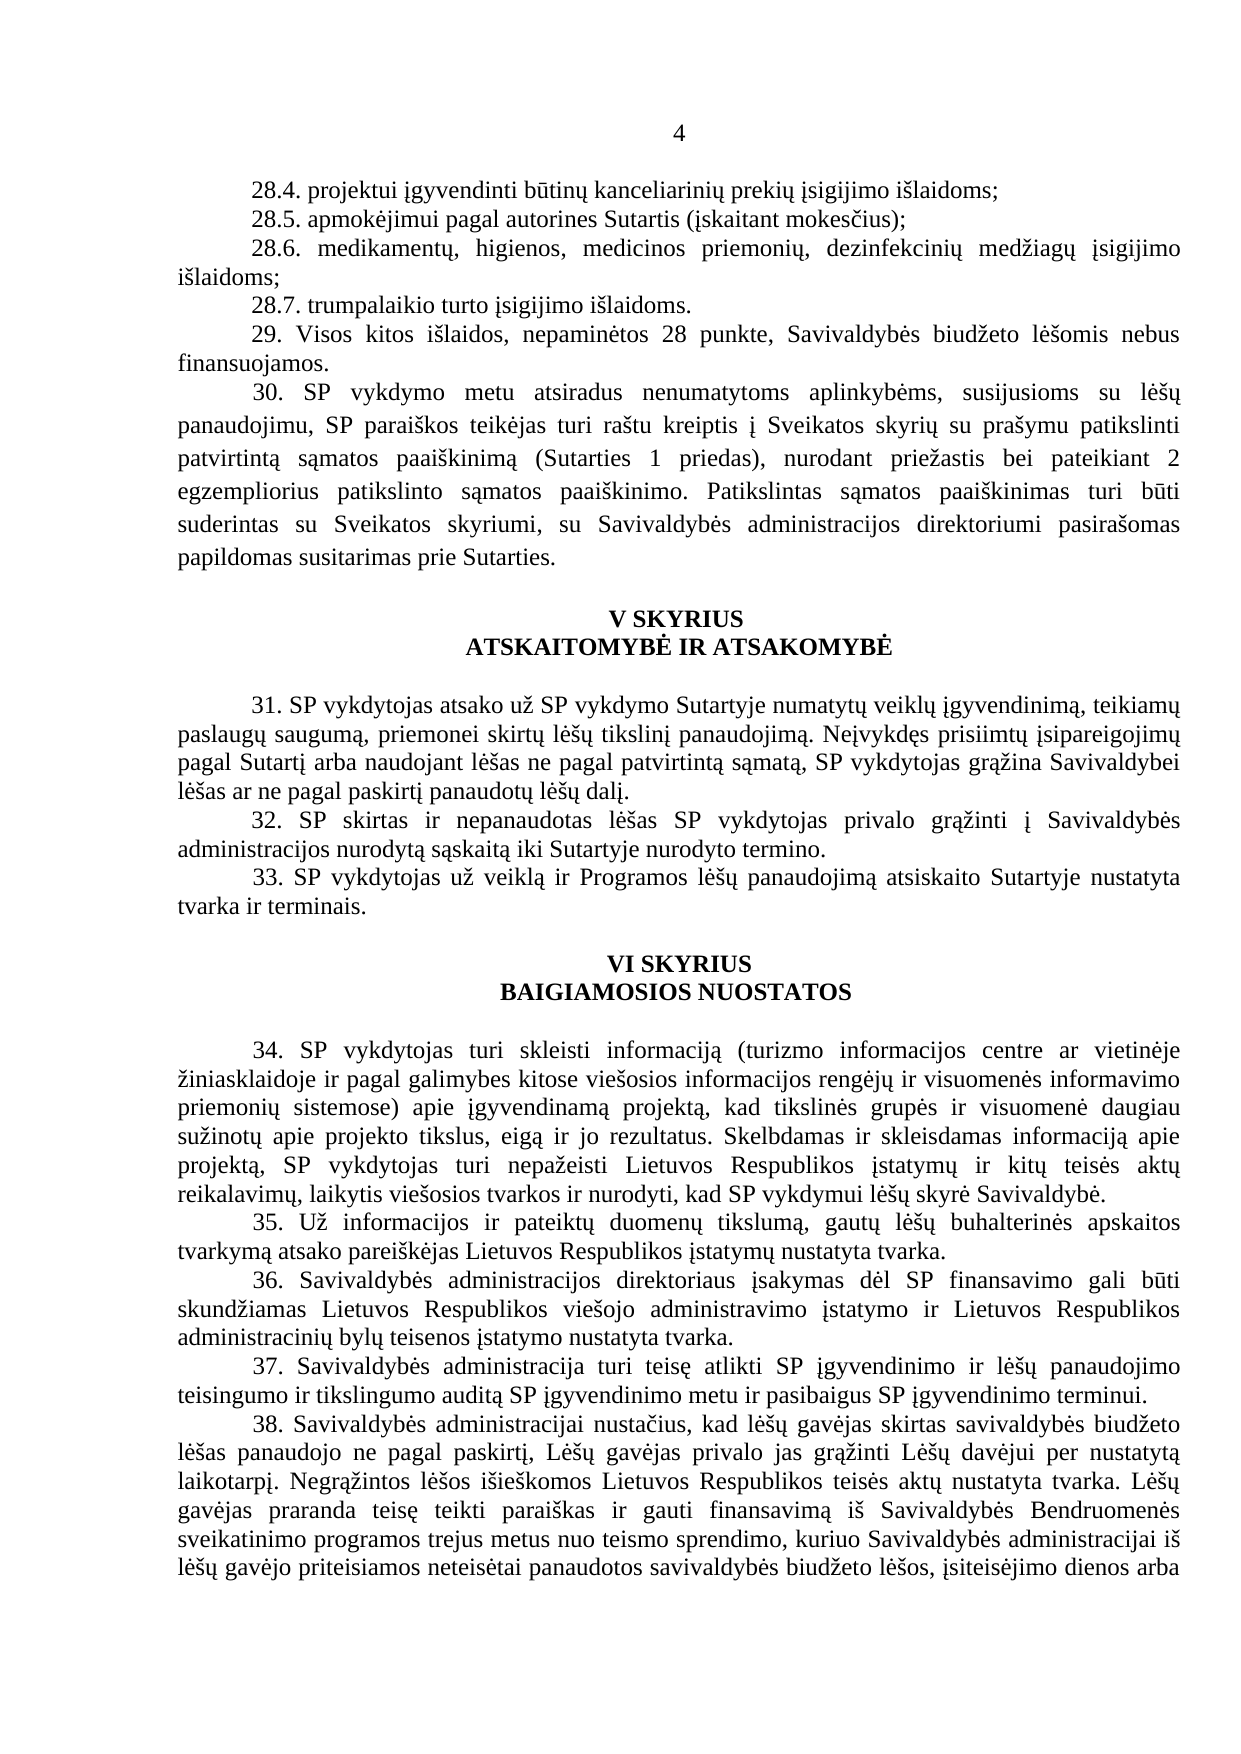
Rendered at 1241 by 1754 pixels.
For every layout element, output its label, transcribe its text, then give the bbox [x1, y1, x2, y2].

text 29. Visos kitos išlaidos, nepaminėtos 28 punkte, Savivaldybės biudžeto lėšomis nebus finansuojamos. [177, 319, 1181, 377]
text V SKYRIUS [177, 604, 1181, 632]
text 28.7. trumpalaikio turto įsigijimo išlaidoms. [177, 291, 1181, 319]
text 37. Savivaldybės administracija turi teisę atlikti SP įgyvendinimo ir lėšų panaudojimo teisingumo ir tikslingumo auditą SP įgyvendinimo metu ir pasibaigus SP įgyvendinimo terminui. [177, 1351, 1181, 1409]
text 31. SP vykdytojas atsako už SP vykdymo Sutartyje numatytų veiklų įgyvendinimą, teikiamų paslaugų saugumą, priemonei skirtų lėšų tikslinį panaudojimą. Neįvykdęs prisiimtų įsipareigojimų pagal Sutartį arba naudojant lėšas ne pagal patvirtintą sąmatą, SP vykdytojas grąžina Savivaldybei lėšas ar ne pagal paskirtį panaudotų lėšų dalį. [177, 690, 1181, 805]
text 28.6. medikamentų, higienos, medicinos priemonių, dezinfekcinių medžiagų įsigijimo išlaidoms; [177, 233, 1181, 291]
text 33. SP vykdytojas už veiklą ir Programos lėšų panaudojimą atsiskaito Sutartyje nustatyta tvarka ir terminais. [177, 862, 1181, 920]
text 34. SP vykdytojas turi skleisti informaciją (turizmo informacijos centre ar vietinėje žiniasklaidoje ir pagal galimybes kitose viešosios informacijos rengėjų ir visuomenės informavimo priemonių sistemose) apie įgyvendinamą projektą, kad tikslinės grupės ir visuomenė daugiau sužinotų apie projekto tikslus, eigą ir jo rezultatus. Skelbdamas ir skleisdamas informaciją apie projektą, SP vykdytojas turi nepažeisti Lietuvos Respublikos įstatymų ir kitų teisės aktų reikalavimų, laikytis viešosios tvarkos ir nurodyti, kad SP vykdymui lėšų skyrė Savivaldybė. [177, 1035, 1181, 1207]
text ATSKAITOMYBĖ IR ATSAKOMYBĖ [177, 632, 1181, 661]
text 38. Savivaldybės administracijai nustačius, kad lėšų gavėjas skirtas savivaldybės biudžeto lėšas panaudojo ne pagal paskirtį, Lėšų gavėjas privalo jas grąžinti Lėšų davėjui per nustatytą laikotarpį. Negrąžintos lėšos išieškomos Lietuvos Respublikos teisės aktų nustatyta tvarka. Lėšų gavėjas praranda teisę teikti paraiškas ir gauti finansavimą iš Savivaldybės Bendruomenės sveikatinimo programos trejus metus nuo teismo sprendimo, kuriuo Savivaldybės administracijai iš lėšų gavėjo priteisiamos neteisėtai panaudotos savivaldybės biudžeto lėšos, įsiteisėjimo dienos arba [177, 1409, 1181, 1581]
text 32. SP skirtas ir nepanaudotas lėšas SP vykdytojas privalo grąžinti į Savivaldybės administracijos nurodytą sąskaitą iki Sutartyje nurodyto termino. [177, 805, 1181, 862]
text 30. SP vykdymo metu atsiradus nenumatytoms aplinkybėms, susijusioms su lėšų panaudojimu, SP paraiškos teikėjas turi raštu kreiptis į Sveikatos skyrių su prašymu patikslinti patvirtintą sąmatos paaiškinimą (Sutarties 1 priedas), nurodant priežastis bei pateikiant 2 egzempliorius patikslinto sąmatos paaiškinimo. Patikslintas sąmatos paaiškinimas turi būti suderintas su Sveikatos skyriumi, su Savivaldybės administracijos direktoriumi pasirašomas papildomas susitarimas prie Sutarties. [177, 377, 1181, 571]
text 36. Savivaldybės administracijos direktoriaus įsakymas dėl SP finansavimo gali būti skundžiamas Lietuvos Respublikos viešojo administravimo įstatymo ir Lietuvos Respublikos administracinių bylų teisenos įstatymo nustatyta tvarka. [177, 1265, 1181, 1351]
text 35. Už informacijos ir pateiktų duomenų tikslumą, gautų lėšų buhalterinės apskaitos tvarkymą atsako pareiškėjas Lietuvos Respublikos įstatymų nustatyta tvarka. [177, 1207, 1181, 1265]
text 28.4. projektui įgyvendinti būtinų kanceliarinių prekių įsigijimo išlaidoms; [177, 176, 1181, 204]
text VI SKYRIUS [177, 949, 1181, 977]
text 28.5. apmokėjimui pagal autorines Sutartis (įskaitant mokesčius); [177, 204, 1181, 233]
text BAIGIAMOSIOS NUOSTATOS [177, 977, 1181, 1006]
